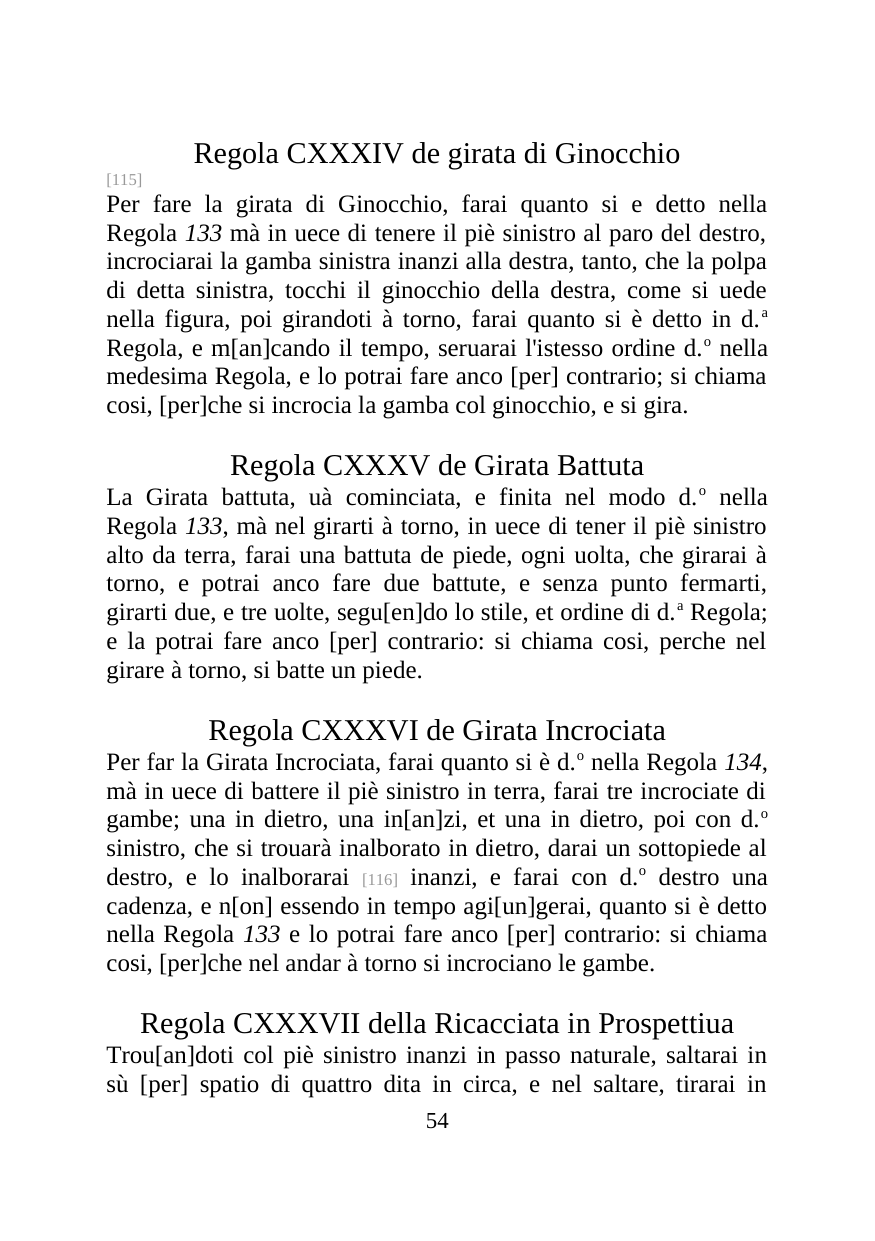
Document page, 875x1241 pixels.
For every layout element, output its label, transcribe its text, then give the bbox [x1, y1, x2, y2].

subtitle Regola CXXXIV de girata di Ginocchio [106, 135, 768, 170]
subtitle Regola CXXXV de Girata Battuta [106, 448, 768, 482]
text [115] [142, 170, 768, 189]
text Trou[an]doti col piè sinistro inanzi in passo naturale, saltarai in sù [per] spatio di quattro dita in circa, e nel saltare, tirarai in [106, 1040, 768, 1098]
subtitle Regola CXXXVII della Ricacciata in Prospettiua [106, 1006, 768, 1040]
text La Girata battuta, uà cominciata, e finita nel modo d.o nella Regola 133, mà nel girarti à torno, in uece di tener il piè sinistro alto da terra, farai una battuta de piede, ogni uolta, che girarai à torno, e potrai anco fare due battute, e senza punto fermarti, girarti due, e tre uolte, segu[en]do lo stile, et ordine di d.a Regola; e la potrai fare anco [per] contrario: si chiama cosi, perche nel girare à torno, si batte un piede. [106, 482, 768, 683]
text Per fare la girata di Ginocchio, farai quanto si e detto nella Regola 133 mà in uece di tenere il piè sinistro al paro del destro, incrociarai la gamba sinistra inanzi alla destra, tanto, che la polpa di detta sinistra, tocchi il ginocchio della destra, come si uede nella figura, poi girandoti à torno, farai quanto si è detto in d.a Regola, e m[an]cando il tempo, seruarai l'istesso ordine d.o nella medesima Regola, e lo potrai fare anco [per] contrario; si chiama cosi, [per]che si incrocia la gamba col ginocchio, e si gira. [106, 189, 768, 419]
subtitle Regola CXXXVI de Girata Incrociata [106, 712, 768, 747]
text Per far la Girata Incrociata, farai quanto si è d.o nella Regola 134, mà in uece di battere il piè sinistro in terra, farai tre incrociate di gambe; una in dietro, una in[an]zi, et una in dietro, poi con d.o sinistro, che si trouarà inalborato in dietro, darai un sottopiede al destro, e lo inalborarai [116] inanzi, e farai con d.o destro una cadenza, e n[on] essendo in tempo agi[un]gerai, quanto si è detto nella Regola 133 e lo potrai fare anco [per] contrario: si chiama cosi, [per]che nel andar à torno si incrociano le gambe. [106, 747, 768, 977]
